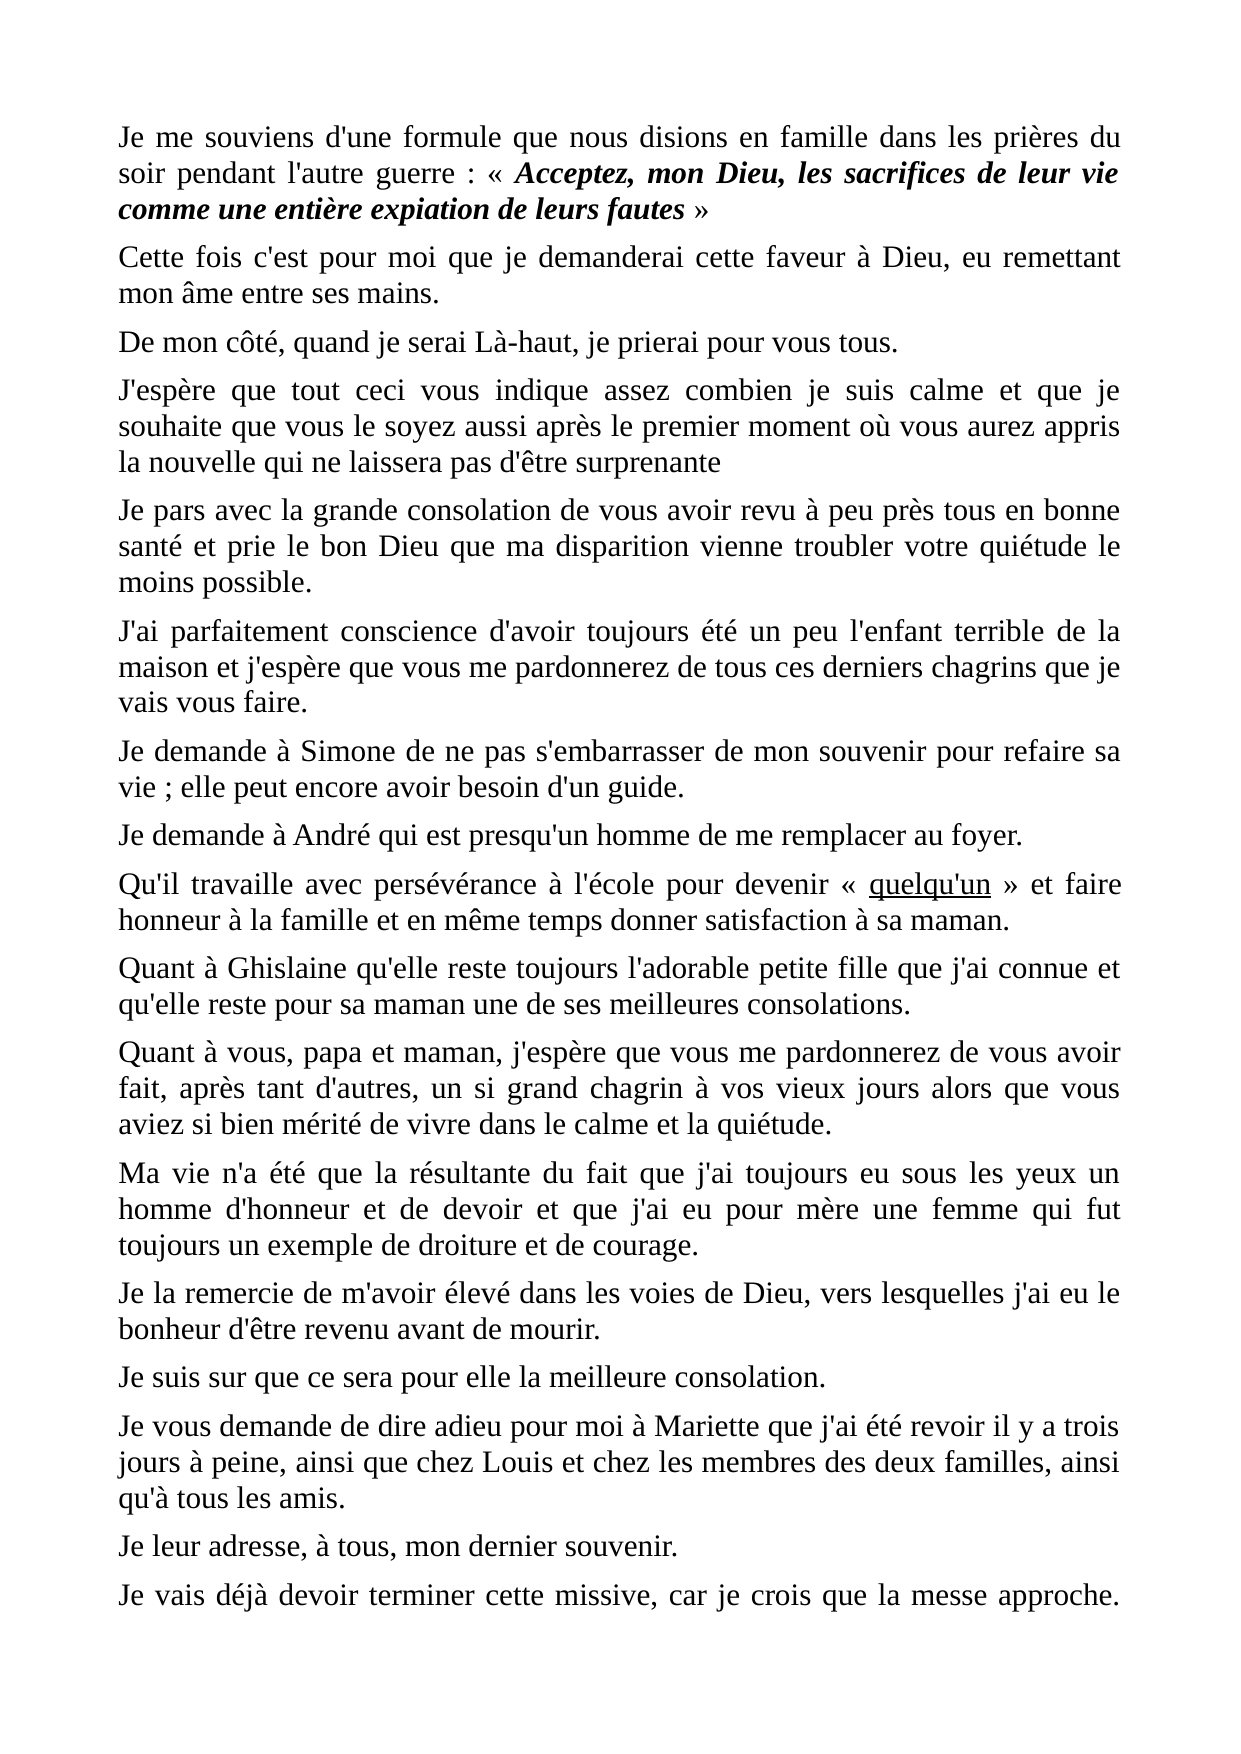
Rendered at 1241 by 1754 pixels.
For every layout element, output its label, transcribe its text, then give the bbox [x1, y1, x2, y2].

text Je pars avec la grande consolation de vous avoir revu à peu près tous en bonne santé et prie le bon Dieu que ma disparition vienne troubler votre quiétude le moins possible. [118, 492, 1122, 599]
text Quant à Ghislaine qu'elle reste toujours l'adorable petite fille que j'ai connue et qu'elle reste pour sa maman une de ses meilleures consolations. [118, 949, 1122, 1021]
text Je leur adresse, à tous, mon dernier souvenir. [118, 1527, 1122, 1563]
text Je me souviens d'une formule que nous disions en famille dans les prières du soir pendant l'autre guerre : « Acceptez, mon Dieu, les sacrifices de leur vie comme une entière expiation de leurs fautes » [118, 118, 1122, 226]
text Je demande à Simone de ne pas s'embarrasser de mon souvenir pour refaire sa vie ; elle peut encore avoir besoin d'un guide. [118, 732, 1122, 804]
text De mon côté, quand je serai Là-haut, je prierai pour vous tous. [118, 323, 1122, 359]
text Je vais déjà devoir terminer cette missive, car je crois que la messe approche. [118, 1576, 1122, 1612]
text Ma vie n'a été que la résultante du fait que j'ai toujours eu sous les yeux un homme d'honneur et de devoir et que j'ai eu pour mère une femme qui fut toujours un exemple de droiture et de courage. [118, 1154, 1122, 1262]
text J'ai parfaitement conscience d'avoir toujours été un peu l'enfant terrible de la maison et j'espère que vous me pardonnerez de tous ces derniers chagrins que je vais vous faire. [118, 612, 1122, 720]
text Quant à vous, papa et maman, j'espère que vous me pardonnerez de vous avoir fait, après tant d'autres, un si grand chagrin à vos vieux jours alors que vous aviez si bien mérité de vivre dans le calme et la quiétude. [118, 1034, 1122, 1142]
text Je suis sur que ce sera pour elle la meilleure consolation. [118, 1359, 1122, 1395]
text Je demande à André qui est presqu'un homme de me remplacer au foyer. [118, 817, 1122, 852]
text Cette fois c'est pour moi que je demanderai cette faveur à Dieu, eu remettant mon âme entre ses mains. [118, 238, 1122, 310]
text Je vous demande de dire adieu pour moi à Mariette que j'ai été revoir il y a trois jours à peine, ainsi que chez Louis et chez les membres des deux familles, ainsi qu'à tous les amis. [118, 1407, 1122, 1515]
text J'espère que tout ceci vous indique assez combien je suis calme et que je souhaite que vous le soyez aussi après le premier moment où vous aurez appris la nouvelle qui ne laissera pas d'être surprenante [118, 371, 1122, 479]
text Je la remercie de m'avoir élevé dans les voies de Dieu, vers lesquelles j'ai eu le bonheur d'être revenu avant de mourir. [118, 1274, 1122, 1346]
text Qu'il travaille avec persévérance à l'école pour devenir « quelqu'un » et faire honneur à la famille et en même temps donner satisfaction à sa maman. [118, 865, 1122, 937]
